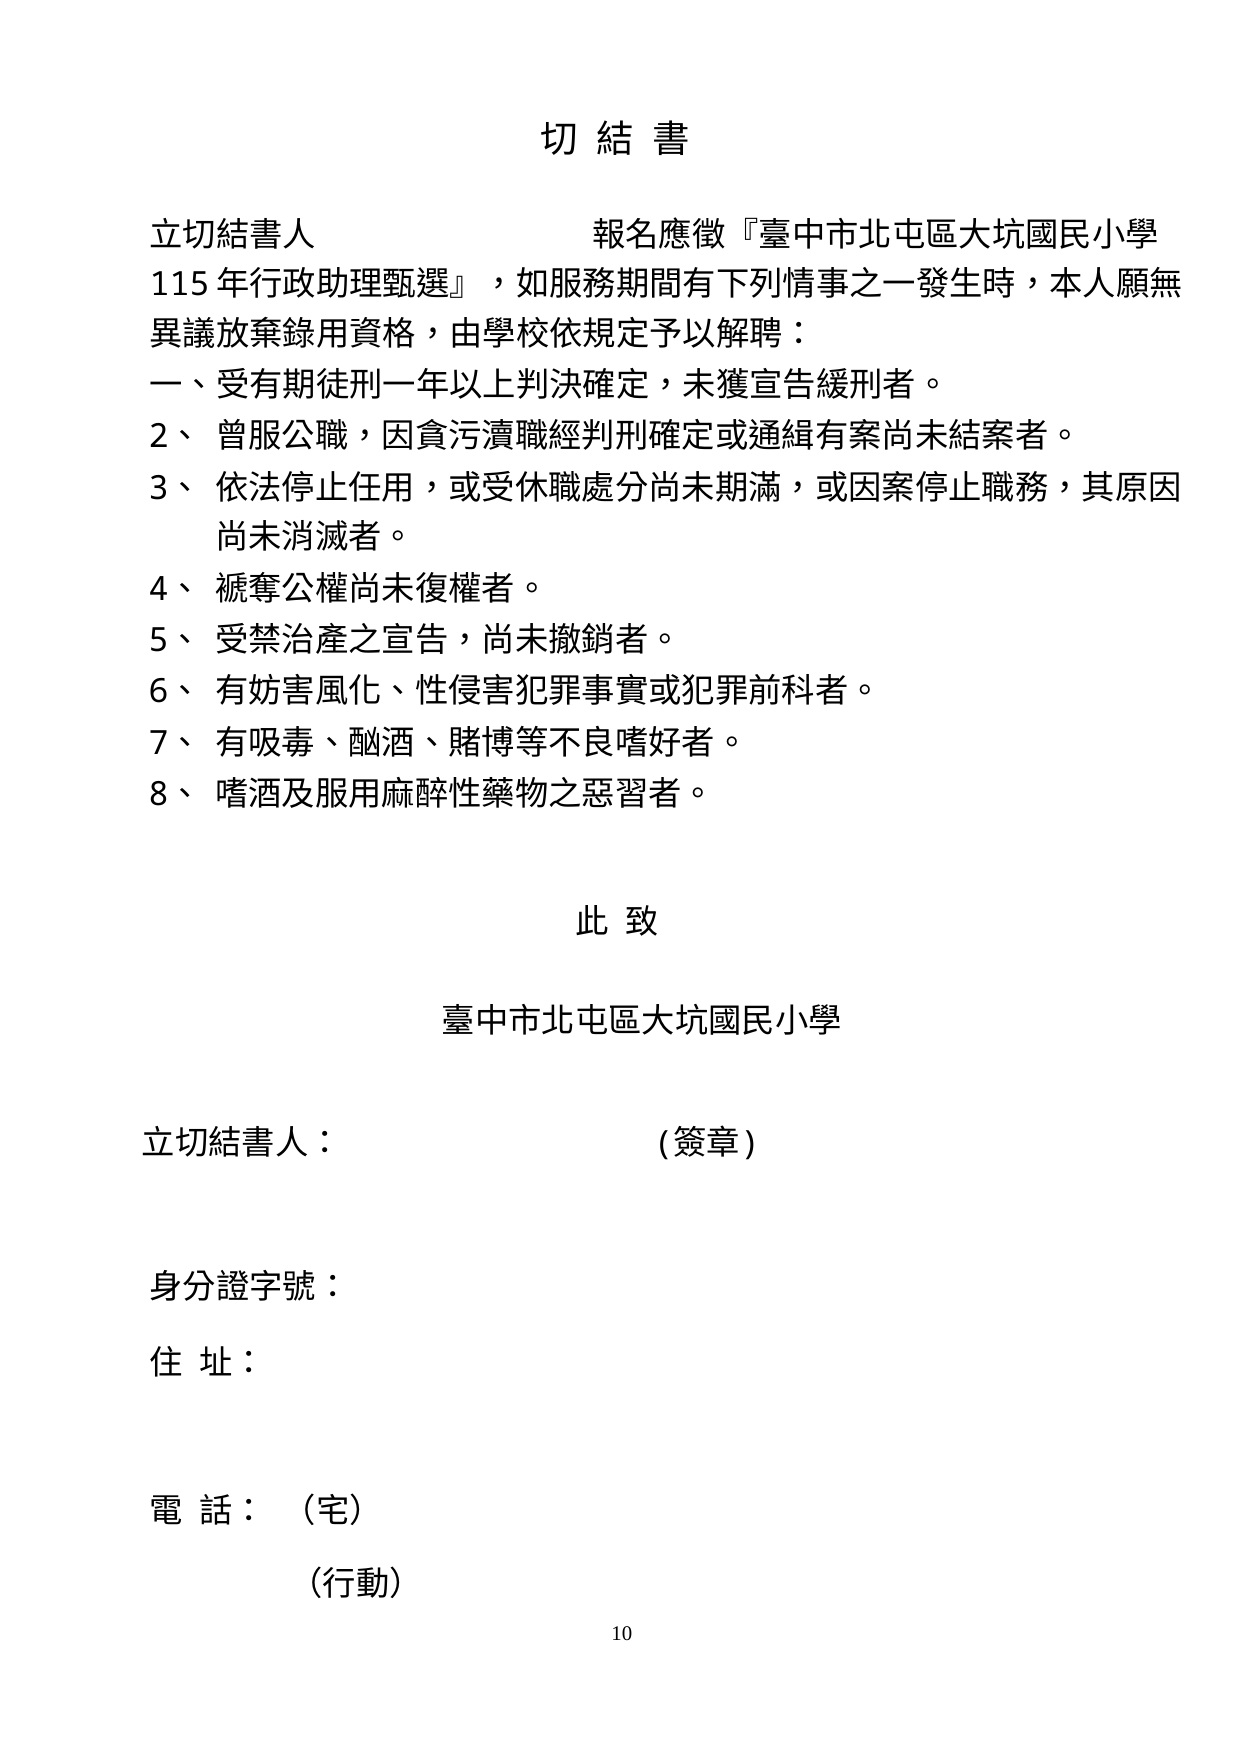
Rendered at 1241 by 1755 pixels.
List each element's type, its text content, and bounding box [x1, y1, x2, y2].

list 有吸毒、酗酒、賭博等不良嗜好者。 [148, 715, 1193, 764]
list 褫奪公權尚未復權者。 [148, 561, 1193, 610]
list 曾服公職，因貪污瀆職經判刑確定或通緝有案尚未結案者。 [148, 409, 1193, 457]
text 臺中市北屯區大坑國民小學 [106, 994, 1193, 1042]
list 受禁治產之宣告，尚未撤銷者。 [148, 613, 1193, 661]
text 立切結書人 報名應徵『臺中市北屯區大坑國民小學 115年行政助理甄選』，如服務期間有下列情事之一發生時，本人願無異議放棄錄用資格，由學校依規定予以解聘： [149, 207, 1193, 355]
subtitle 切 結 書 [55, 109, 1193, 163]
text 立切結書人： (簽章) [25, 1115, 1193, 1164]
text （行動） [149, 1556, 1193, 1605]
text 一、受有期徒刑一年以上判決確定，未獲宣告緩刑者。 [149, 358, 1193, 406]
list 嗜酒及服用麻醉性藥物之惡習者。 [148, 767, 1193, 815]
text 身分證字號： 住 址： [149, 1260, 391, 1384]
list 依法停止任用，或受休職處分尚未期滿，或因案停止職務，其原因尚未消滅者。 [148, 460, 1193, 558]
text 此 致 [106, 895, 1143, 943]
list 有妨害風化、性侵害犯罪事實或犯罪前科者。 [148, 664, 1193, 712]
text 電 話： （宅） [149, 1484, 1193, 1532]
